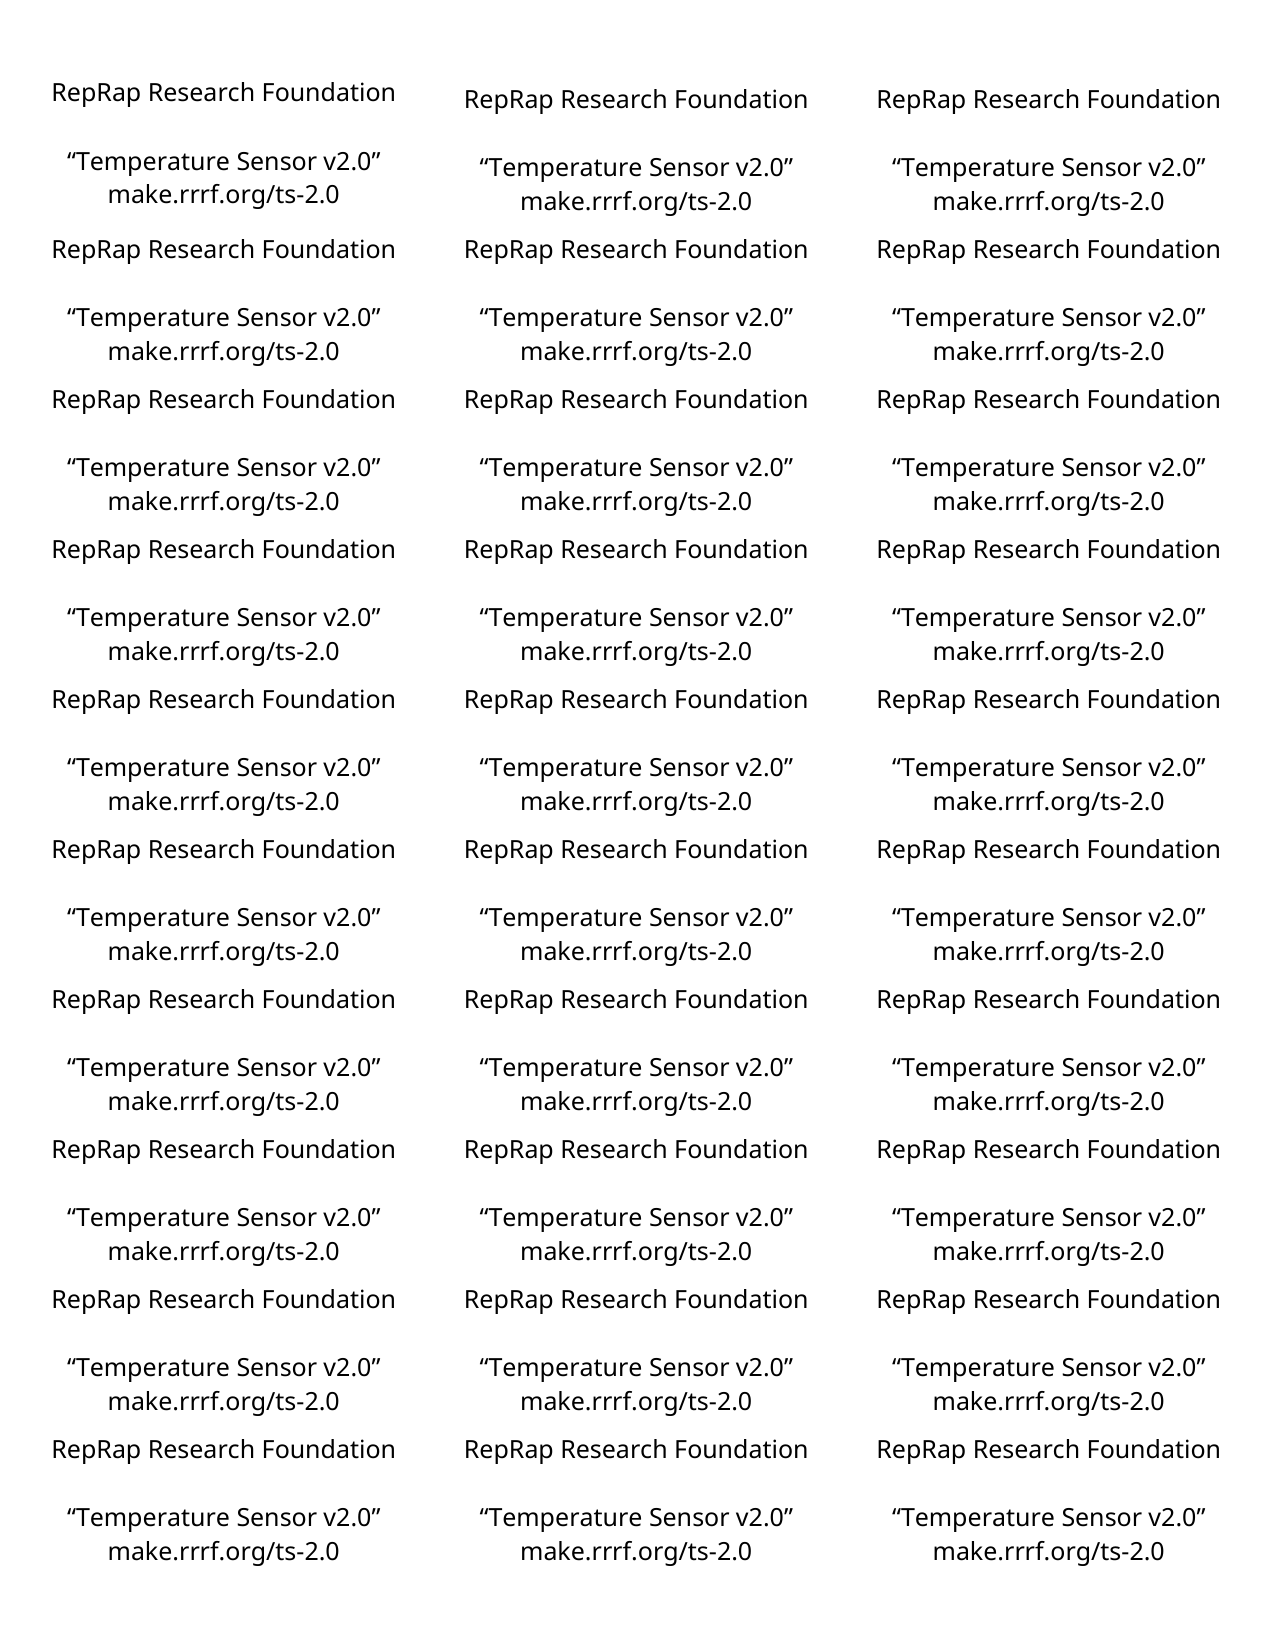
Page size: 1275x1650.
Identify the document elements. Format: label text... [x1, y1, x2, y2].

table_cell RepRap Research Foundation “Temperature Sensor v2.0” make.rrrf.org/ts-2.0 [439, 1275, 833, 1425]
table_cell RepRap Research Foundation “Temperature Sensor v2.0” make.rrrf.org/ts-2.0 [439, 975, 833, 1125]
table_cell [421, 1425, 439, 1575]
table_cell [833, 1275, 852, 1425]
table_cell RepRap Research Foundation “Temperature Sensor v2.0” make.rrrf.org/ts-2.0 [27, 1425, 421, 1575]
table_cell [421, 675, 439, 825]
table_cell RepRap Research Foundation “Temperature Sensor v2.0” make.rrrf.org/ts-2.0 [439, 1425, 833, 1575]
table_cell RepRap Research Foundation “Temperature Sensor v2.0” make.rrrf.org/ts-2.0 [27, 825, 421, 975]
table_cell [421, 225, 439, 375]
table_cell RepRap Research Foundation “Temperature Sensor v2.0” make.rrrf.org/ts-2.0 [852, 525, 1246, 675]
table_cell RepRap Research Foundation “Temperature Sensor v2.0” make.rrrf.org/ts-2.0 [439, 825, 833, 975]
table_cell RepRap Research Foundation “Temperature Sensor v2.0” make.rrrf.org/ts-2.0 [27, 225, 421, 375]
table_cell RepRap Research Foundation “Temperature Sensor v2.0” make.rrrf.org/ts-2.0 [439, 225, 833, 375]
table_cell [421, 525, 439, 675]
table_cell [421, 1125, 439, 1275]
table_cell RepRap Research Foundation “Temperature Sensor v2.0” make.rrrf.org/ts-2.0 [27, 375, 421, 525]
table_cell RepRap Research Foundation “Temperature Sensor v2.0” make.rrrf.org/ts-2.0 [27, 1275, 421, 1425]
table_cell RepRap Research Foundation “Temperature Sensor v2.0” make.rrrf.org/ts-2.0 [439, 1125, 833, 1275]
table_cell RepRap Research Foundation “Temperature Sensor v2.0” make.rrrf.org/ts-2.0 [852, 1275, 1246, 1425]
table_cell [833, 1125, 852, 1275]
table_cell RepRap Research Foundation “Temperature Sensor v2.0” make.rrrf.org/ts-2.0 [852, 375, 1246, 525]
table_cell RepRap Research Foundation “Temperature Sensor v2.0” make.rrrf.org/ts-2.0 [439, 375, 833, 525]
table_cell [833, 225, 852, 375]
table_header [421, 75, 439, 225]
table_cell RepRap Research Foundation “Temperature Sensor v2.0” make.rrrf.org/ts-2.0 [27, 525, 421, 675]
table_cell RepRap Research Foundation “Temperature Sensor v2.0” make.rrrf.org/ts-2.0 [852, 975, 1246, 1125]
table_cell [421, 975, 439, 1125]
table_cell RepRap Research Foundation “Temperature Sensor v2.0” make.rrrf.org/ts-2.0 [852, 225, 1246, 375]
table_header RepRap Research Foundation “Temperature Sensor v2.0” make.rrrf.org/ts-2.0 [852, 75, 1246, 225]
table_cell RepRap Research Foundation “Temperature Sensor v2.0” make.rrrf.org/ts-2.0 [27, 675, 421, 825]
table_cell RepRap Research Foundation “Temperature Sensor v2.0” make.rrrf.org/ts-2.0 [852, 675, 1246, 825]
table_cell RepRap Research Foundation “Temperature Sensor v2.0” make.rrrf.org/ts-2.0 [439, 525, 833, 675]
table_cell [833, 825, 852, 975]
table_cell RepRap Research Foundation “Temperature Sensor v2.0” make.rrrf.org/ts-2.0 [852, 1425, 1246, 1575]
table_cell RepRap Research Foundation “Temperature Sensor v2.0” make.rrrf.org/ts-2.0 [852, 1125, 1246, 1275]
table_cell [833, 525, 852, 675]
table_cell RepRap Research Foundation “Temperature Sensor v2.0” make.rrrf.org/ts-2.0 [439, 675, 833, 825]
table_cell RepRap Research Foundation “Temperature Sensor v2.0” make.rrrf.org/ts-2.0 [852, 825, 1246, 975]
table_cell [833, 675, 852, 825]
table_cell [421, 825, 439, 975]
table_header RepRap Research Foundation “Temperature Sensor v2.0” make.rrrf.org/ts-2.0 [27, 75, 421, 225]
table_header RepRap Research Foundation “Temperature Sensor v2.0” make.rrrf.org/ts-2.0 [439, 75, 833, 225]
table_cell [833, 975, 852, 1125]
table_cell RepRap Research Foundation “Temperature Sensor v2.0” make.rrrf.org/ts-2.0 [27, 1125, 421, 1275]
table_cell [833, 1425, 852, 1575]
table_cell [421, 1275, 439, 1425]
table_cell [833, 375, 852, 525]
table_cell RepRap Research Foundation “Temperature Sensor v2.0” make.rrrf.org/ts-2.0 [27, 975, 421, 1125]
table_header [833, 75, 852, 225]
table_cell [421, 375, 439, 525]
